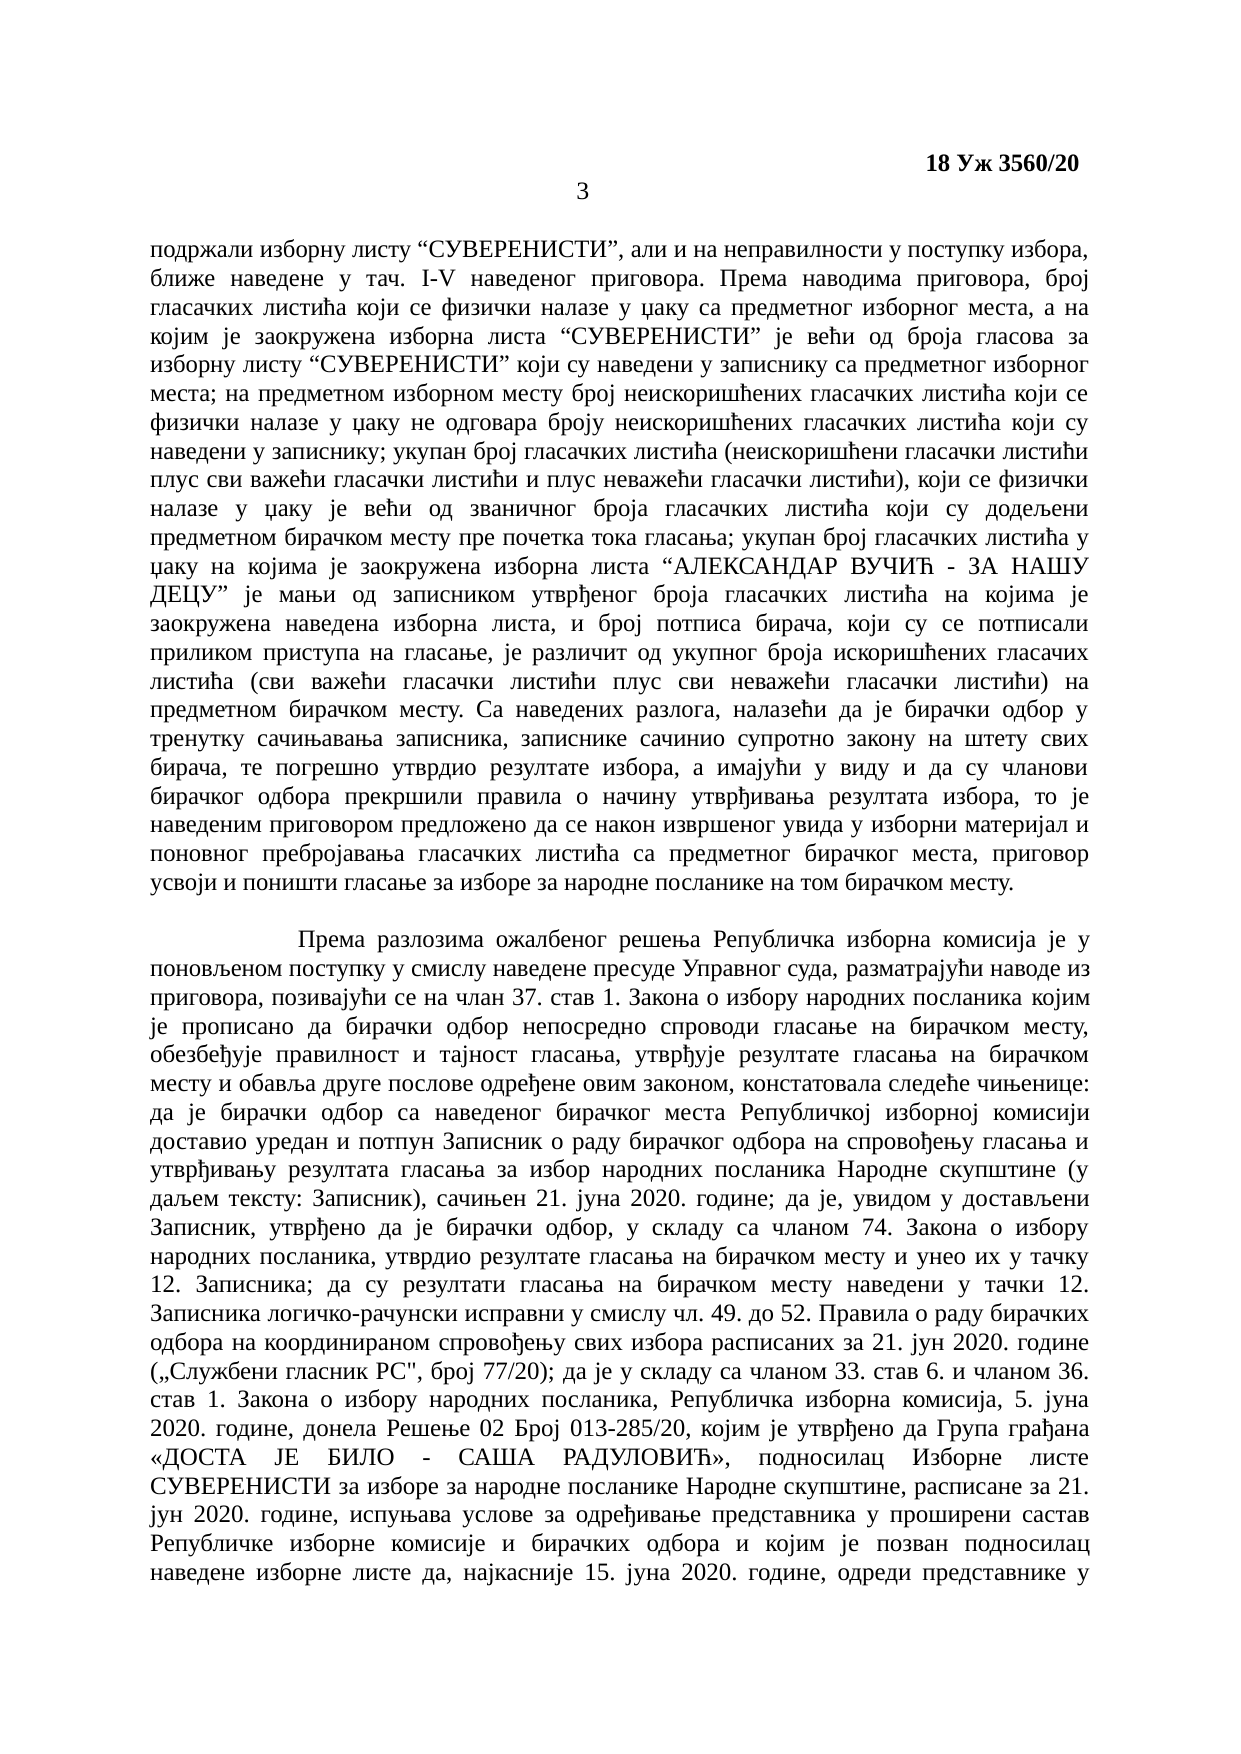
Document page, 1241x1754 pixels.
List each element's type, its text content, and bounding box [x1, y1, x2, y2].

text Према разлозима ожалбеног решења Републичка изборна комисија је у поновљеном поступку у смислу наведене пресуде Управног суда, разматрајући наводе из приговора, позивајући се на члан 37. став 1. Закона о избору народних посланика којим је прописано да бирачки одбор непосредно спроводи гласање на бирачком месту, обезбеђује правилност и тајност гласања, утврђује резултате гласања на бирачком месту и обавља друге послове одређене овим законом, констатовала следеће чињенице: да је бирачки одбор са наведеног бирачког места Републичкој изборној комисији доставио уредан и потпун Записник о раду бирачког одбора на спровођењу гласања и утврђивању резултата гласања за избор народних посланика Народне скупштине (у даљем тексту: Записник), сачињен 21. јуна 2020. године; да је, увидом у достављени Записник, утврђено да је бирачки одбор, у складу са чланом 74. Закона о избору народних посланика, утврдио резултате гласања на бирачком месту и унео их у тачку 12. Записника; да су резултати гласања на бирачком месту наведени у тачки 12. Записника логичко-рачунски исправни у смислу чл. 49. до 52. Правила о раду бирачких одбора на координираном спровођењу свих избора расписаних за 21. јун 2020. године („Службени гласник РС", број 77/20); да је у складу са чланом 33. став 6. и чланом 36. став 1. Закона о избору народних посланика, Републичка изборна комисија, 5. јуна 2020. године, донела Решење 02 Број 013-285/20, којим је утврђено да Група грађана «ДОСТА ЈЕ БИЛО - САША РАДУЛОВИЋ», подносилац Изборне листе СУВЕРЕНИСТИ за изборе за народне посланике Народне скупштине, расписане за 21. јун 2020. године, испуњава услове за одређивање представника у проширени састав Републичке изборне комисије и бирачких одбора и којим је позван подносилац наведене изборне листе да, најкасније 15. јуна 2020. године, одреди представнике у [150, 924, 1090, 1586]
text подржали изборну листу “СУВЕРЕНИСТИ”, али и на неправилности у поступку избора, ближе наведене у тач. I-V наведеног приговора. Према наводима приговора, број гласачких листића који се физички налазе у џаку са предметног изборног места, а на којим је заокружена изборна листа “СУВЕРЕНИСТИ” је већи од броја гласова за изборну листу “СУВЕРЕНИСТИ” који су наведени у записнику са предметног изборног места; на предметном изборном месту број неискоришћених гласачких листића који се физички налазе у џаку не одговара броју неискоришћених гласачких листића који су наведени у записнику; укупан број гласачких листића (неискоришћени гласачки листићи плус сви важећи гласачки листићи и плус неважећи гласачки листићи), који се физички налазе у џаку је већи од званичног броја гласачких листића који су додељени предметном бирачком месту пре почетка тока гласања; укупан број гласачких листића у џаку на којима је заокружена изборна листа “АЛЕКСАНДАР ВУЧИЋ - ЗА НАШУ ДЕЦУ” је мањи од записником утврђеног броја гласачких листића на којима је заокружена наведена изборна листа, и број потписа бирача, који су се потписали приликом приступа на гласање, је различит од укупног броја искоришћених гласачих листића (сви важећи гласачки листићи плус сви неважећи гласачки листићи) на предметном бирачком месту. Са наведених разлога, налазећи да је бирачки одбор у тренутку сачињавања записника, записнике сачинио супротно закону на штету свих бирача, те погрешно утврдио резултате избора, а имајући у виду и да су чланови бирачког одбора прекршили правила о начину утврђивања резултата избора, то је наведеним приговором предложено да се након извршеног увида у изборни материјал и поновног пребројавања гласачких листића са предметног бирачког места, приговор усвоји и поништи гласање за изборе за народне посланике на том бирачком месту. [150, 234, 1090, 896]
